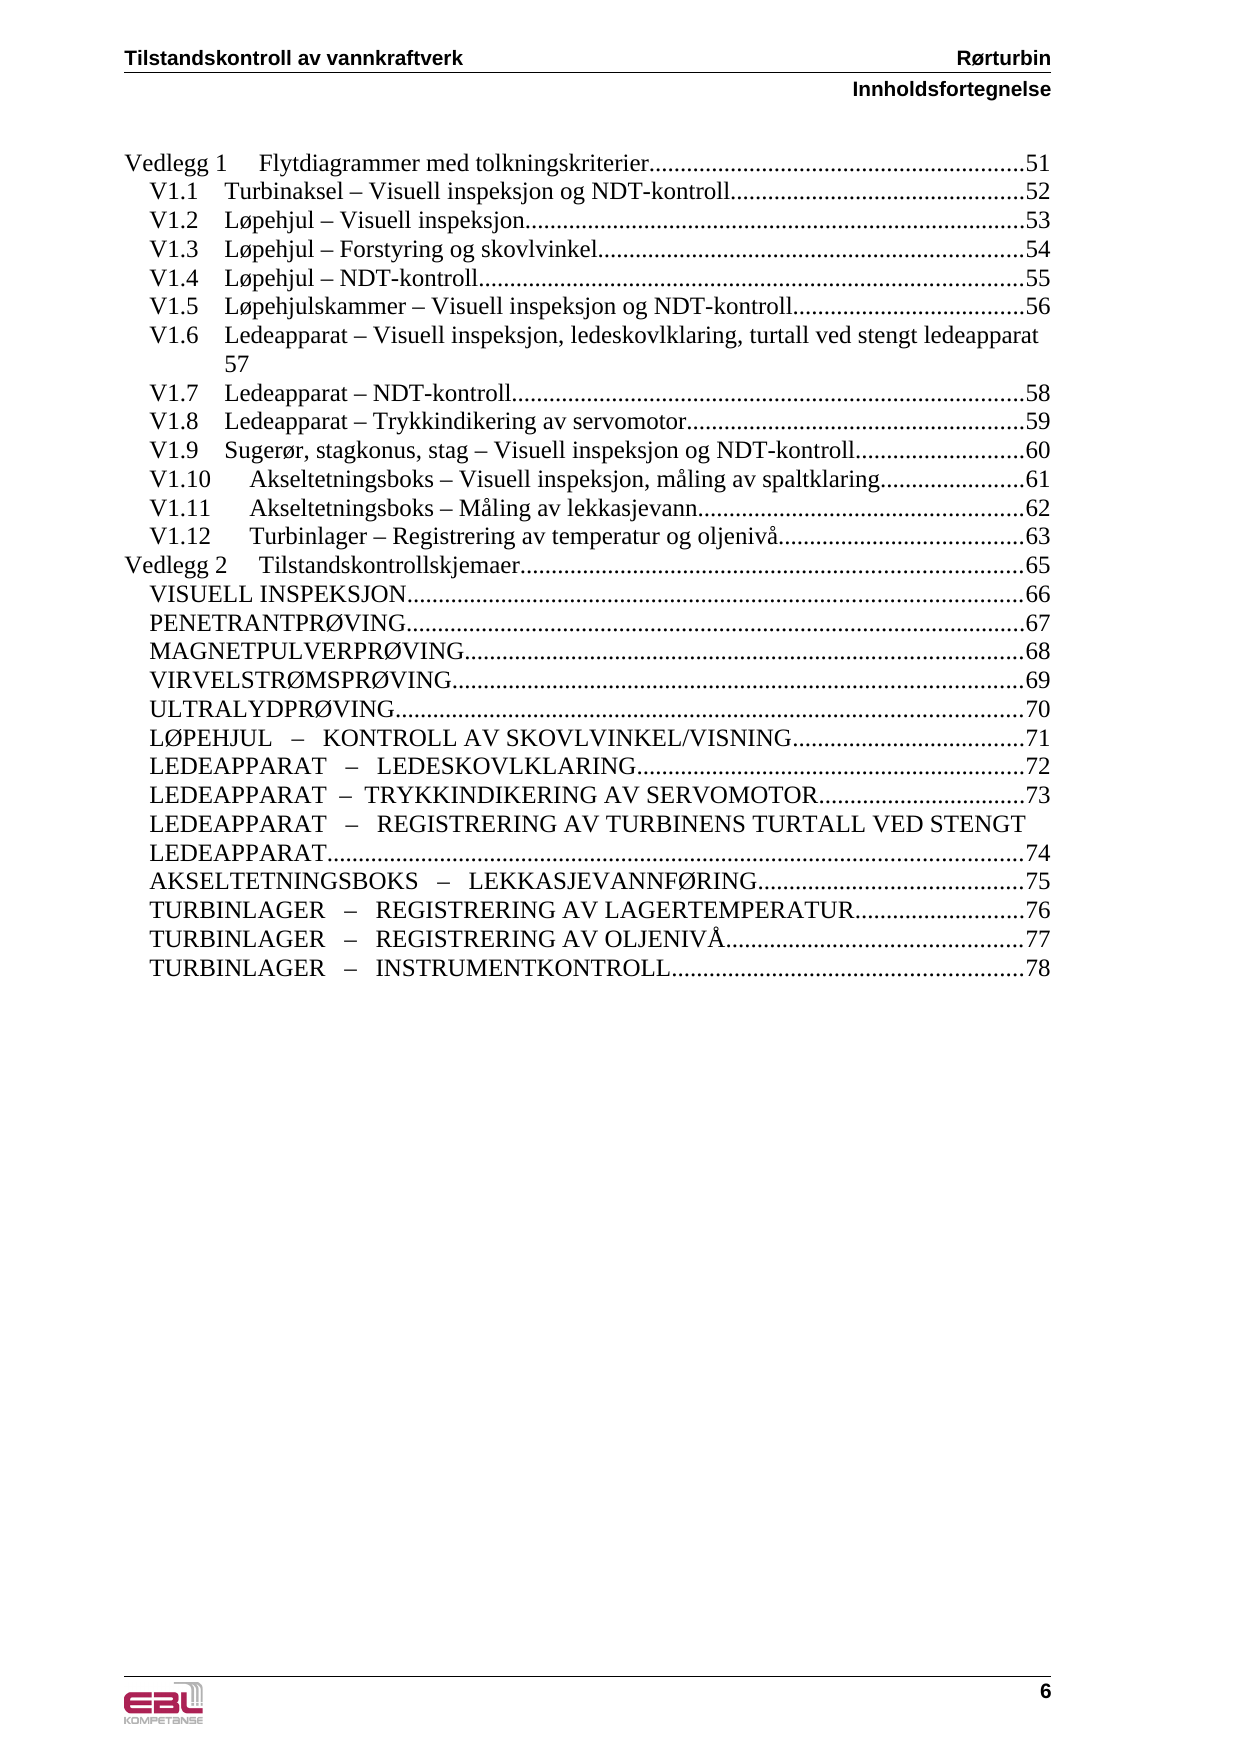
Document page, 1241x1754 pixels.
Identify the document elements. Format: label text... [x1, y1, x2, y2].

text Vedlegg 2 Tilstandskontrollskjemaer 65 [124, 550, 1051, 579]
text V1.12 Turbinlager – Registrering av temperatur og oljenivå 63 [149, 521, 1051, 550]
text V1.1 Turbinaksel – Visuell inspeksjon og NDT-kontroll 52 [149, 176, 1051, 205]
text LEDEAPPARAT – TRYKKINDIKERING AV SERVOMOTOR 73 [149, 780, 1051, 809]
text V1.9 Sugerør, stagkonus, stag – Visuell inspeksjon og NDT-kontroll 60 [149, 435, 1051, 464]
text LEDEAPPARAT – LEDESKOVLKLARING 72 [149, 751, 1051, 780]
text PENETRANTPRØVING 67 [149, 608, 1051, 636]
text Vedlegg 1 Flytdiagrammer med tolkningskriterier 51 [124, 148, 1051, 176]
text MAGNETPULVERPRØVING 68 [149, 636, 1051, 665]
text TURBINLAGER – REGISTRERING AV OLJENIVÅ 77 [149, 924, 1051, 953]
text V1.6 Ledeapparat – Visuell inspeksjon, ledeskovlklaring, turtall ved stengt ledeapparat 57 [149, 320, 1051, 378]
text V1.8 Ledeapparat – Trykkindikering av servomotor 59 [149, 406, 1051, 435]
text V1.10 Akseltetningsboks – Visuell inspeksjon, måling av spaltklaring 61 [149, 464, 1051, 493]
text VISUELL INSPEKSJON 66 [149, 579, 1051, 608]
text AKSELTETNINGSBOKS – LEKKASJEVANNFØRING 75 [149, 866, 1051, 895]
text TURBINLAGER – INSTRUMENTKONTROLL 78 [149, 953, 1051, 981]
text V1.4 Løpehjul – NDT-kontroll 55 [149, 263, 1051, 291]
text V1.3 Løpehjul – Forstyring og skovlvinkel 54 [149, 234, 1051, 263]
text V1.11 Akseltetningsboks – Måling av lekkasjevann 62 [149, 493, 1051, 521]
text V1.2 Løpehjul – Visuell inspeksjon 53 [149, 205, 1051, 234]
picture [124, 1682, 203, 1724]
text V1.5 Løpehjulskammer – Visuell inspeksjon og NDT-kontroll 56 [149, 291, 1051, 320]
text LØPEHJUL – KONTROLL AV SKOVLVINKEL/VISNING 71 [149, 723, 1051, 751]
text ULTRALYDPRØVING 70 [149, 694, 1051, 723]
text V1.7 Ledeapparat – NDT-kontroll 58 [149, 378, 1051, 406]
text VIRVELSTRØMSPRØVING 69 [149, 665, 1051, 694]
text LEDEAPPARAT – REGISTRERING AV TURBINENS TURTALL VED STENGT LEDEAPPARAT 74 [149, 809, 1051, 866]
text TURBINLAGER – REGISTRERING AV LAGERTEMPERATUR 76 [149, 895, 1051, 924]
